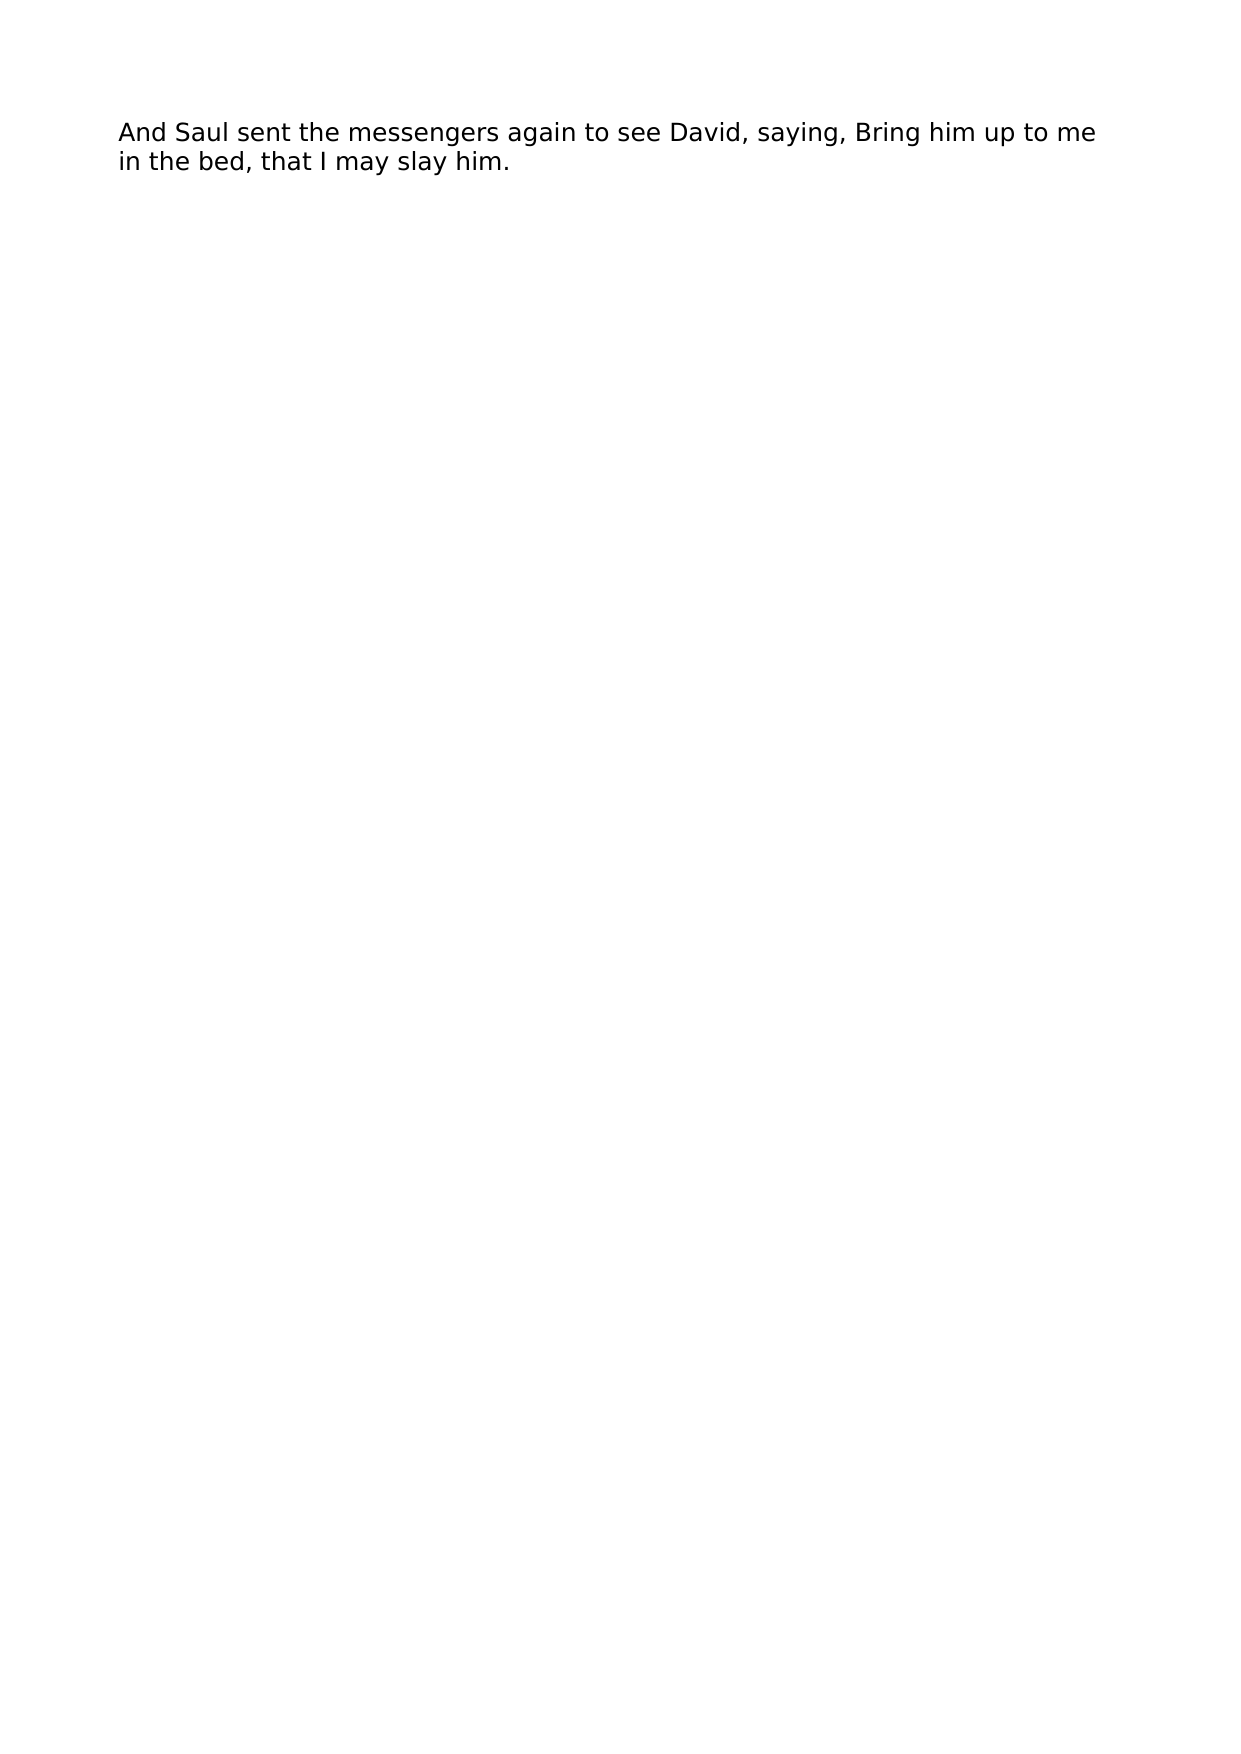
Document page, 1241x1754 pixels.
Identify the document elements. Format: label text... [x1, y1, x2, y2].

text And Saul sent the messengers again to see David, saying, Bring him up to me in the bed, that I may slay him. [118, 118, 1122, 176]
